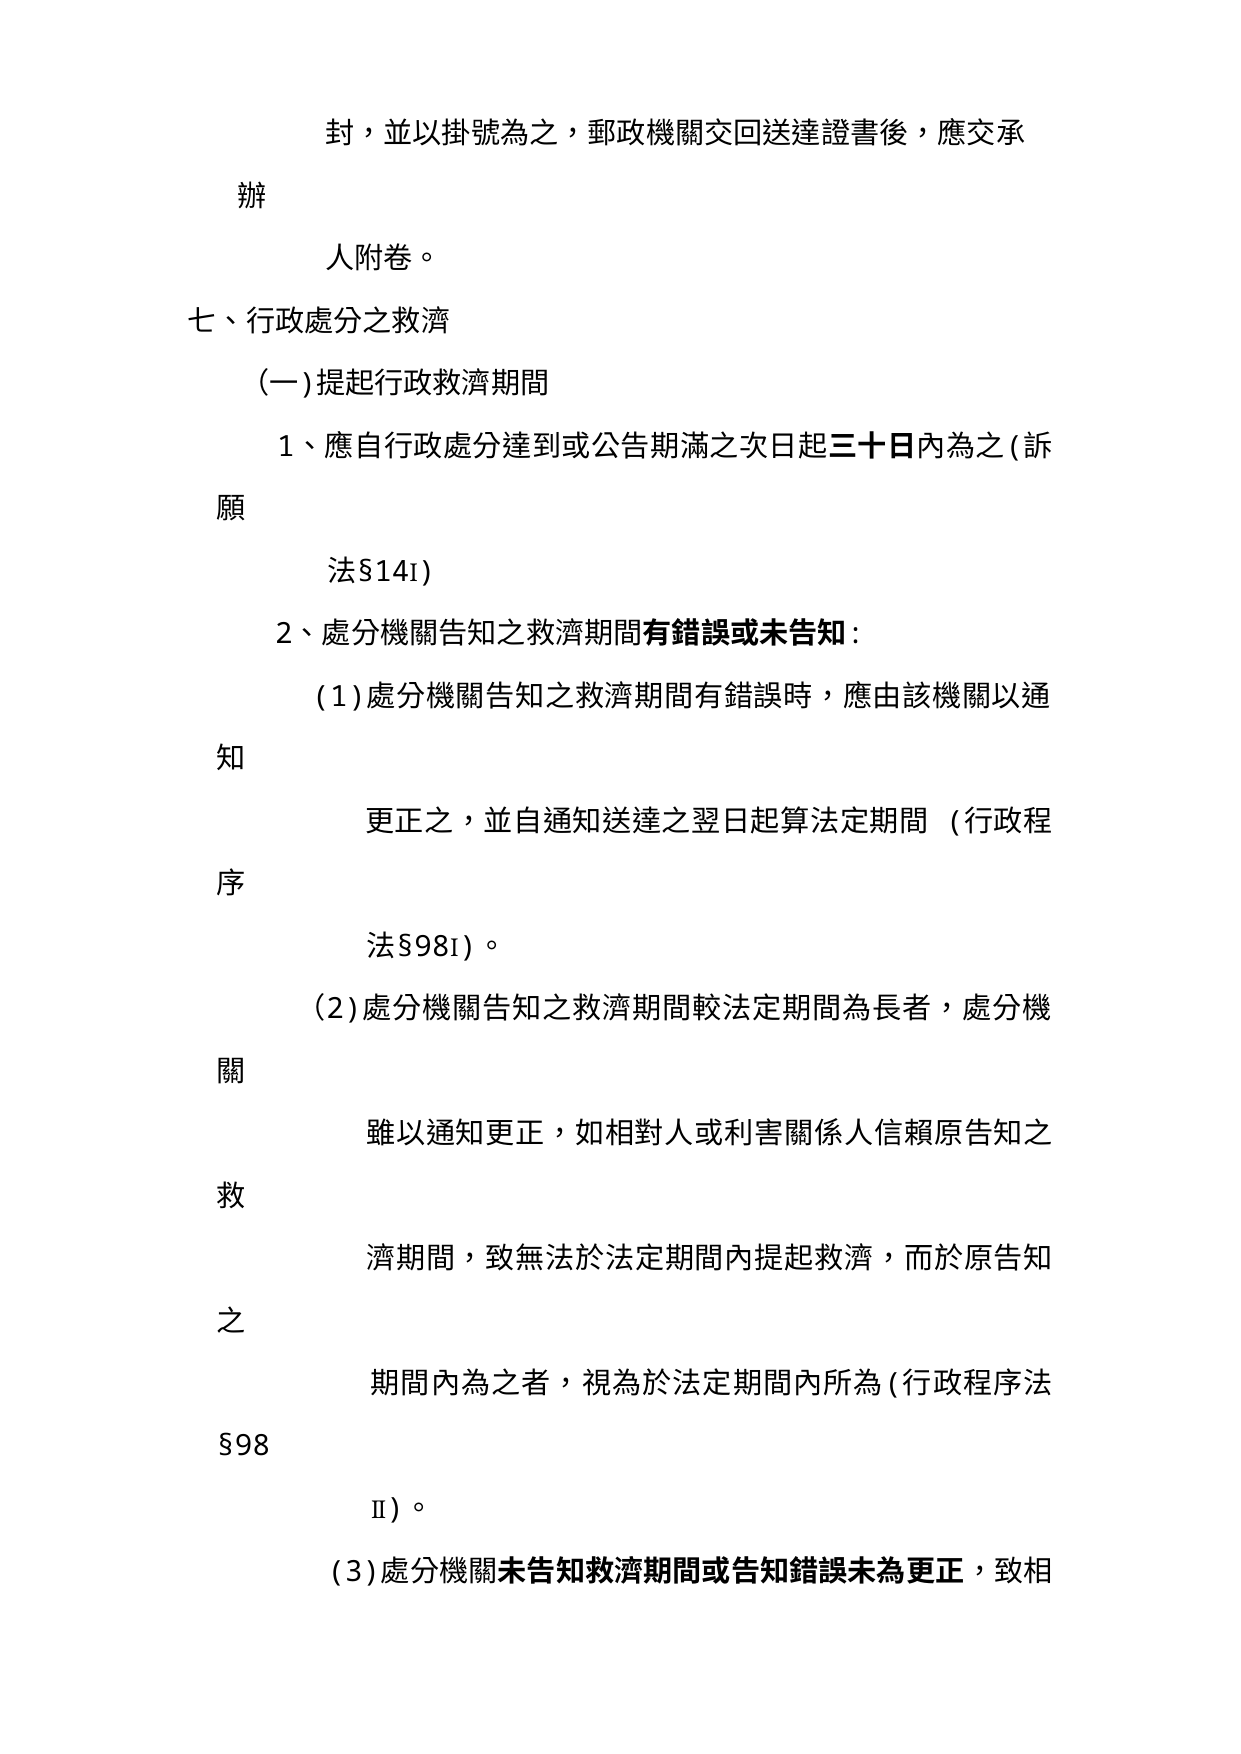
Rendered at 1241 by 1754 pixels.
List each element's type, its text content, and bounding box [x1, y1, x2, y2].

text (1)處分機關告知之救濟期間有錯誤時，應由該機關以通知 [187, 652, 1053, 777]
text 2、處分機關告知之救濟期間有錯誤或未告知: [187, 589, 1053, 652]
text Ⅱ)。 [187, 1464, 1053, 1527]
text 1、應自行政處分達到或公告期滿之次日起三十日內為之(訴願 [187, 402, 1053, 527]
text 人附卷。 [237, 214, 1053, 277]
text 法§14Ⅰ) [187, 527, 1053, 589]
text 法§98Ⅰ)。 [187, 902, 1053, 964]
text (3)處分機關未告知救濟期間或告知錯誤未為更正，致相 [187, 1527, 1053, 1589]
text 封，並以掛號為之，郵政機關交回送達證書後，應交承辦 [237, 89, 1053, 214]
text 雖以通知更正，如相對人或利害關係人信賴原告知之救 [187, 1089, 1053, 1214]
text 濟期間，致無法於法定期間內提起救濟，而於原告知之 [187, 1214, 1053, 1339]
text 更正之，並自通知送達之翌日起算法定期間 (行政程序 [187, 777, 1053, 902]
text 七、行政處分之救濟 [187, 277, 1053, 339]
text 期間內為之者，視為於法定期間內所為(行政程序法§98 [187, 1339, 1053, 1464]
text （一)提起行政救濟期間 [187, 339, 1053, 402]
text （2)處分機關告知之救濟期間較法定期間為長者，處分機關 [187, 964, 1053, 1089]
